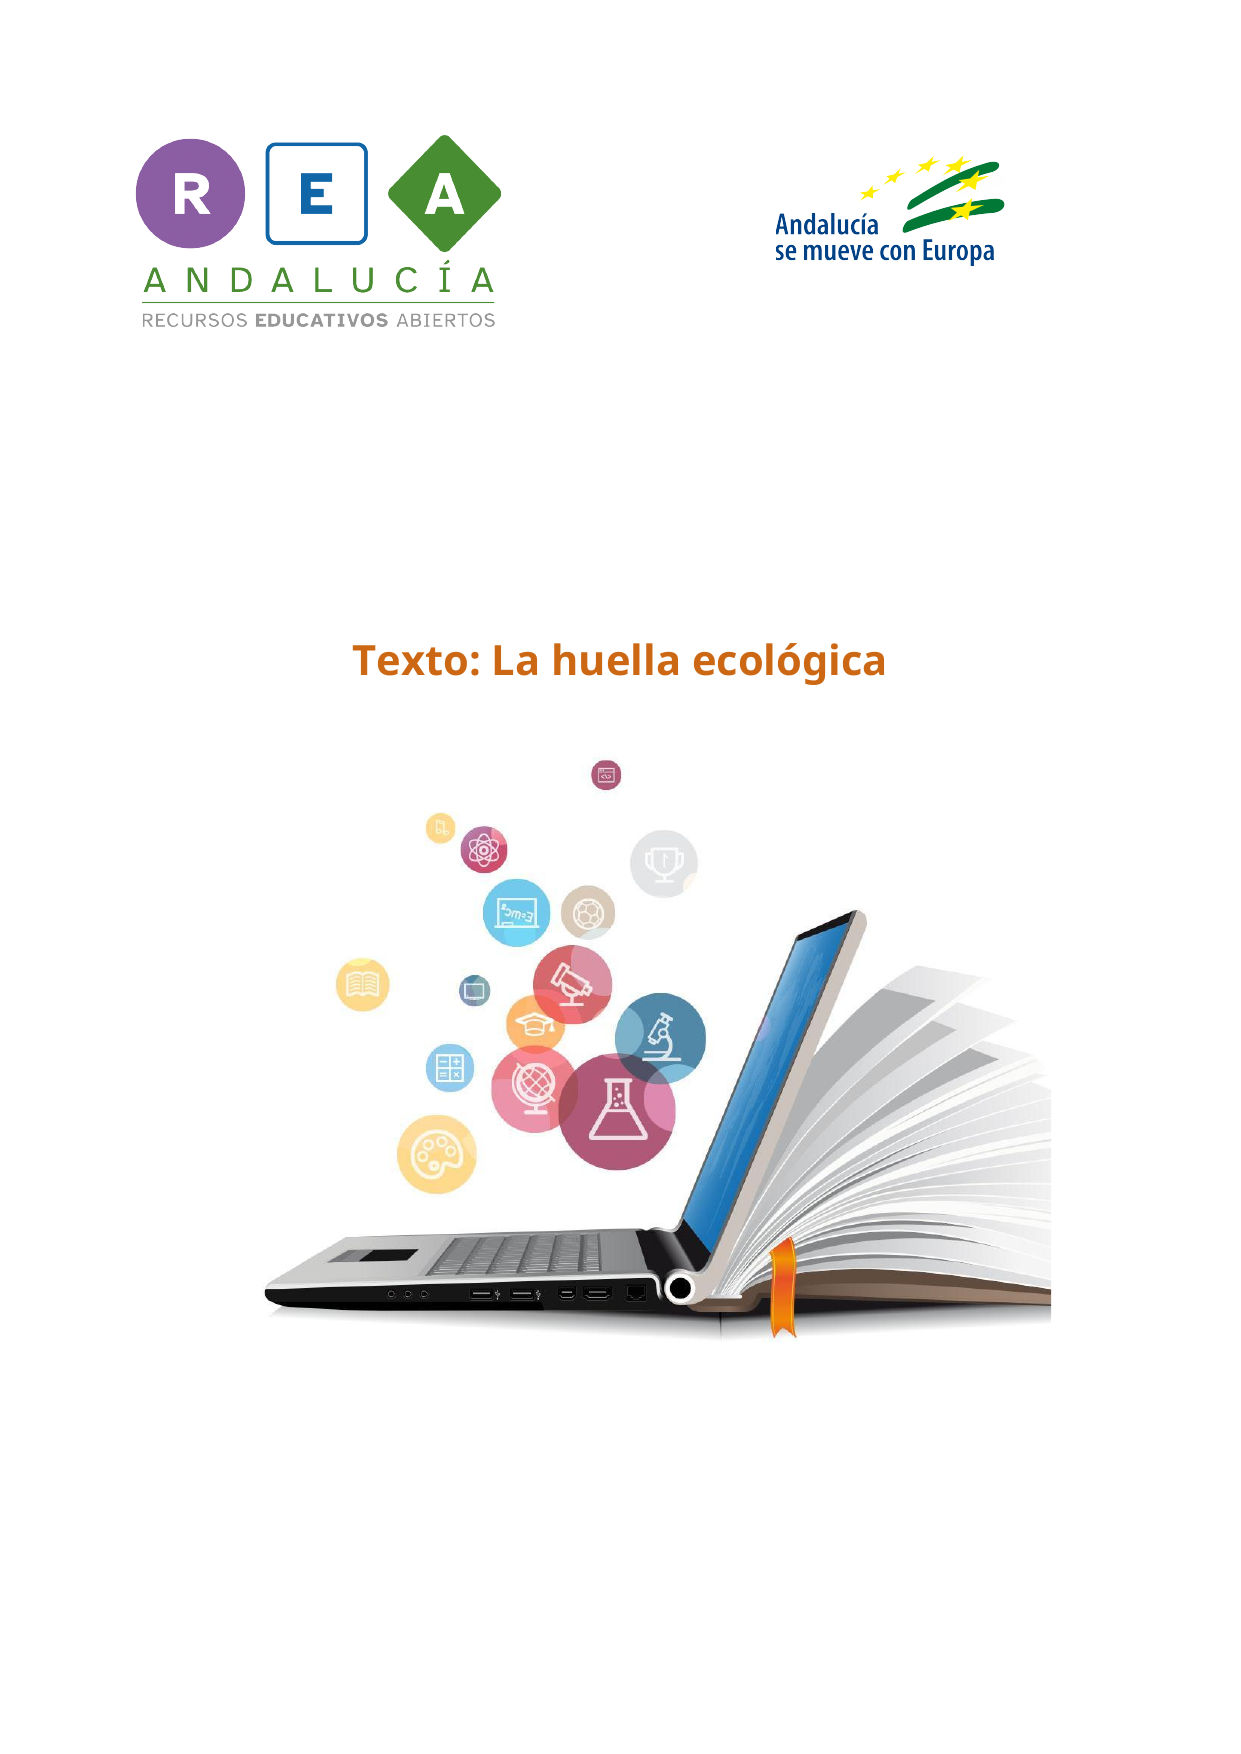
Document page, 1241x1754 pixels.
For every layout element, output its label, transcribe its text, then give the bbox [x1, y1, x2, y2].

picture [118, 118, 520, 355]
picture [219, 727, 1052, 1369]
title Texto: La huella ecológica [118, 631, 1122, 687]
picture [776, 155, 1007, 266]
